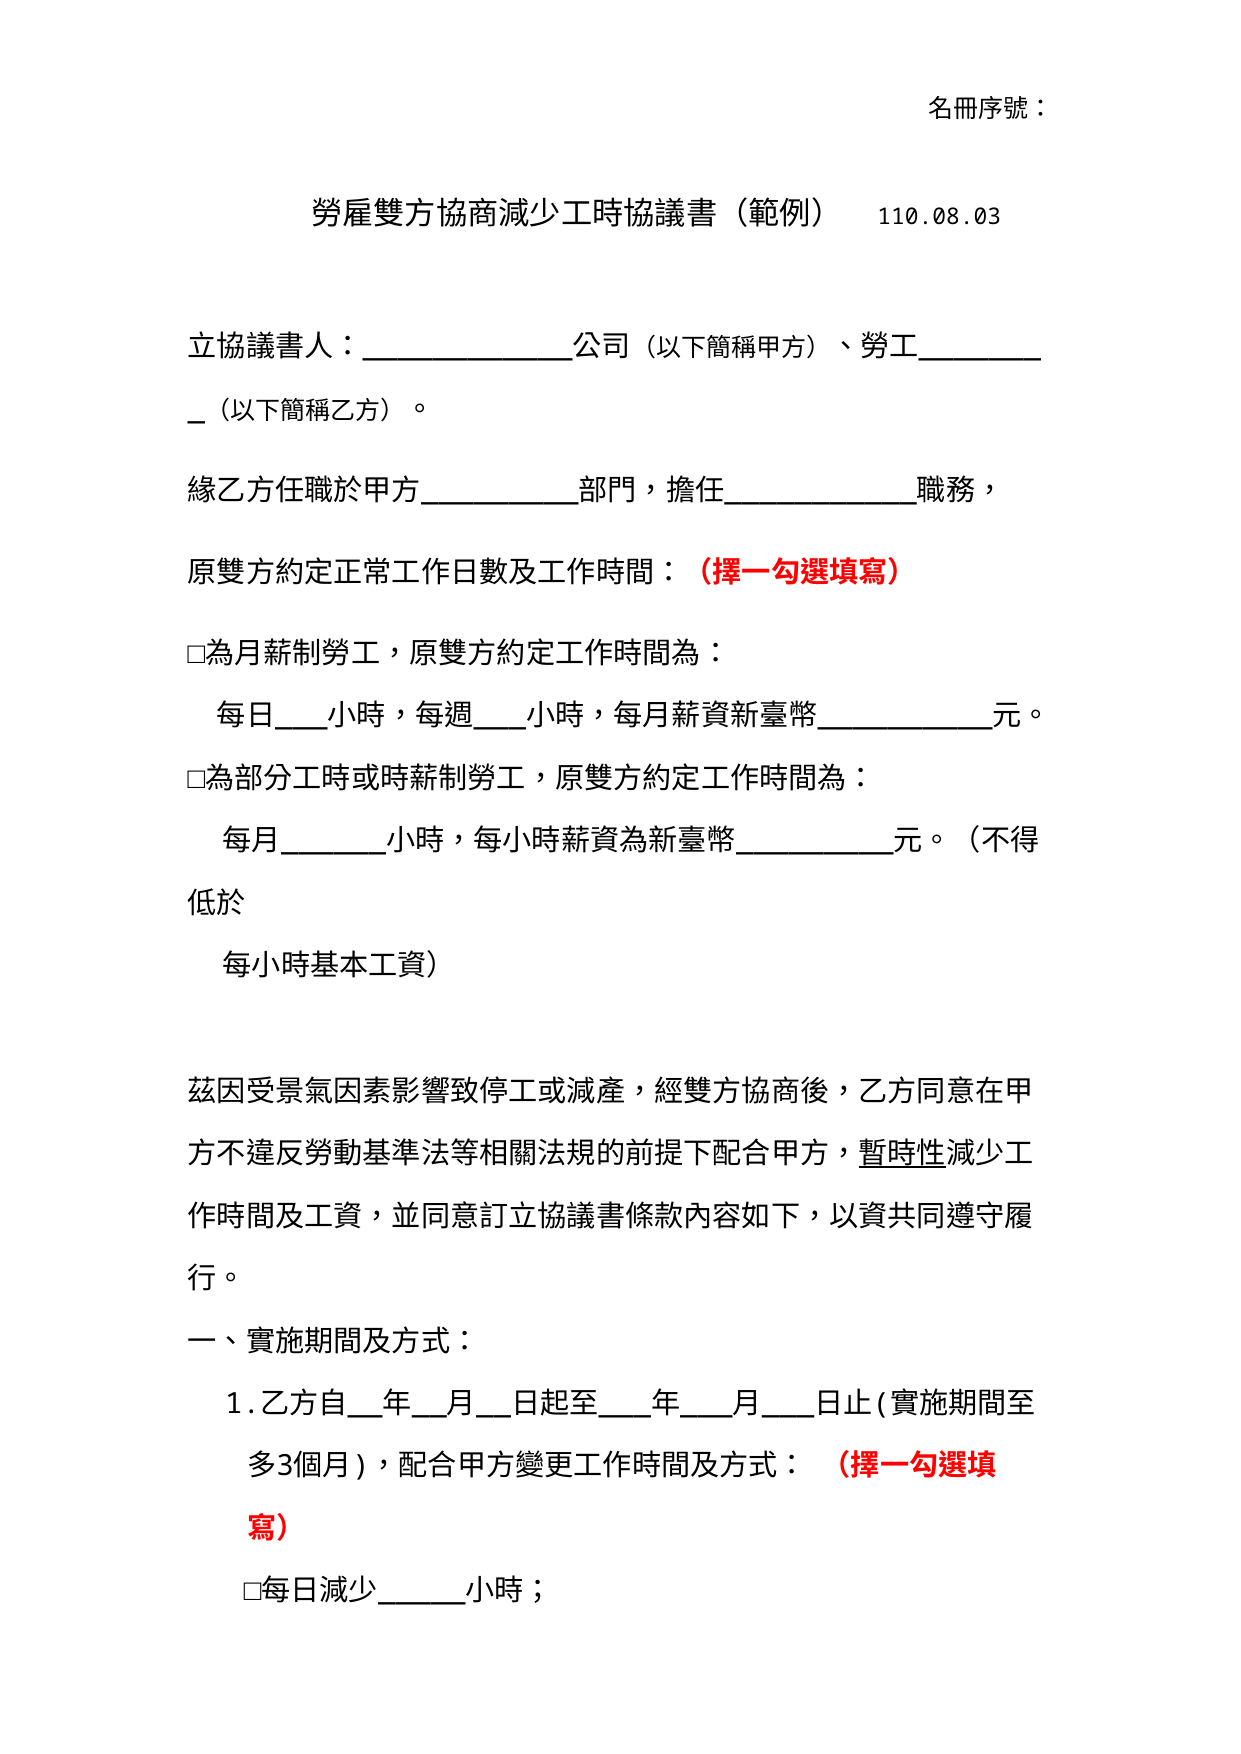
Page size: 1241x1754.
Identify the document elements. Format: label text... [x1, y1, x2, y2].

text 緣乙方任職於甲方_________部門，擔任___________職務， [187, 446, 1053, 509]
text 茲因受景氣因素影響致停工或減產，經雙方協商後，乙方同意在甲方不違反勞動基準法等相關法規的前提下配合甲方，暫時性減少工作時間及工資，並同意訂立協議書條款內容如下，以資共同遵守履行。 [187, 1047, 1053, 1297]
text □為月薪制勞工，原雙方約定工作時間為： [187, 609, 1053, 672]
text □為部分工時或時薪制勞工，原雙方約定工作時間為： [187, 734, 1053, 797]
text 原雙方約定正常工作日數及工作時間：（擇一勾選填寫） [187, 528, 1053, 590]
text 每月______小時，每小時薪資為新臺幣_________元。（不得低於 [187, 797, 1053, 922]
text 1.乙方自__年__月__日起至___年___月___日止(實施期間至多3個月)，配合甲方變更工作時間及方式： （擇一勾選填寫） [225, 1359, 1053, 1547]
text 每小時基本工資） [187, 922, 1053, 984]
text 每日___小時，每週___小時，每月薪資新臺幣__________元。 [187, 672, 1053, 734]
text 立協議書人：____________公司（以下簡稱甲方）、勞工________（以下簡稱乙方）。 [187, 302, 1053, 427]
text 勞雇雙方協商減少工時協議書（範例） 110.08.03 [187, 169, 1053, 232]
text □每日減少_____小時； [244, 1547, 1053, 1609]
text 一、實施期間及方式： [187, 1297, 1053, 1359]
